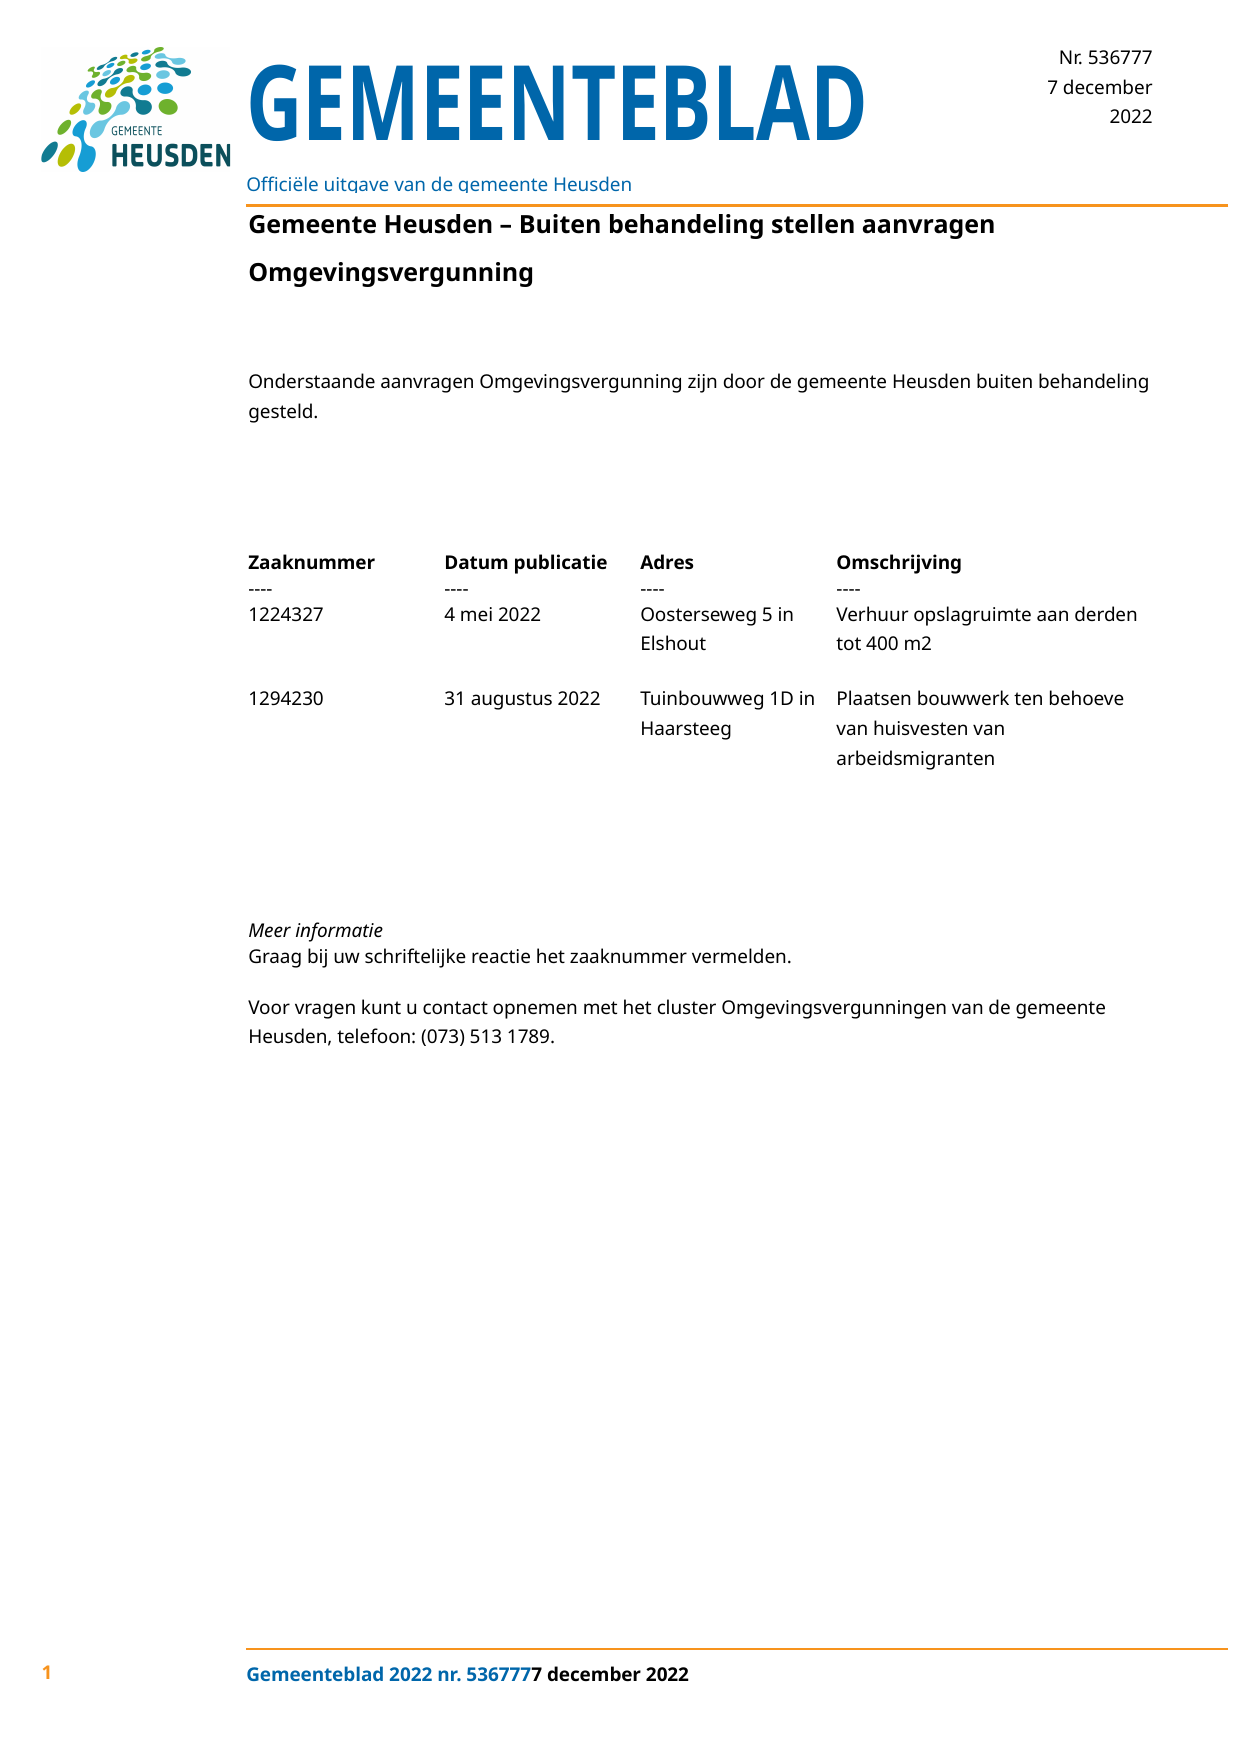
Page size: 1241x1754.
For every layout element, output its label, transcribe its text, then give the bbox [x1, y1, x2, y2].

table_cell ---- [640, 575, 836, 601]
table_cell ---- [248, 575, 444, 601]
table_cell 1294230 [248, 686, 444, 800]
table_cell Verhuur opslagruimte aan derden tot 400 m2 [836, 601, 1152, 686]
text Graag bij uw schriftelijke reactie het zaaknummer vermelden. [248, 943, 1152, 969]
table_header Zaaknummer [248, 549, 444, 575]
text Gemeente Heusden – Buiten behandeling stellen aanvragen Omgevingsvergunning [248, 207, 1152, 288]
text Meer informatie [248, 918, 1152, 943]
table_cell Oosterseweg 5 in Elshout [640, 601, 836, 686]
table_cell Tuinbouwweg 1D in Haarsteeg [640, 686, 836, 800]
picture [41, 47, 231, 172]
table_header Datum publicatie [444, 549, 640, 575]
text Voor vragen kunt u contact opnemen met het cluster Omgevingsvergunningen van de gemeente Heusden, telefoon: (073) 513 1789. [248, 994, 1152, 1049]
table_cell 4 mei 2022 [444, 601, 640, 686]
table_cell 1224327 [248, 601, 444, 686]
table_cell ---- [444, 575, 640, 601]
table_header Omschrijving [836, 549, 1152, 575]
table_cell 31 augustus 2022 [444, 686, 640, 800]
table_header Adres [640, 549, 836, 575]
text Onderstaande aanvragen Omgevingsvergunning zijn door de gemeente Heusden buiten behandeling gesteld. [248, 368, 1152, 424]
table_cell Plaatsen bouwwerk ten behoeve van huisvesten van arbeidsmigranten [836, 686, 1152, 800]
table_cell ---- [836, 575, 1152, 601]
